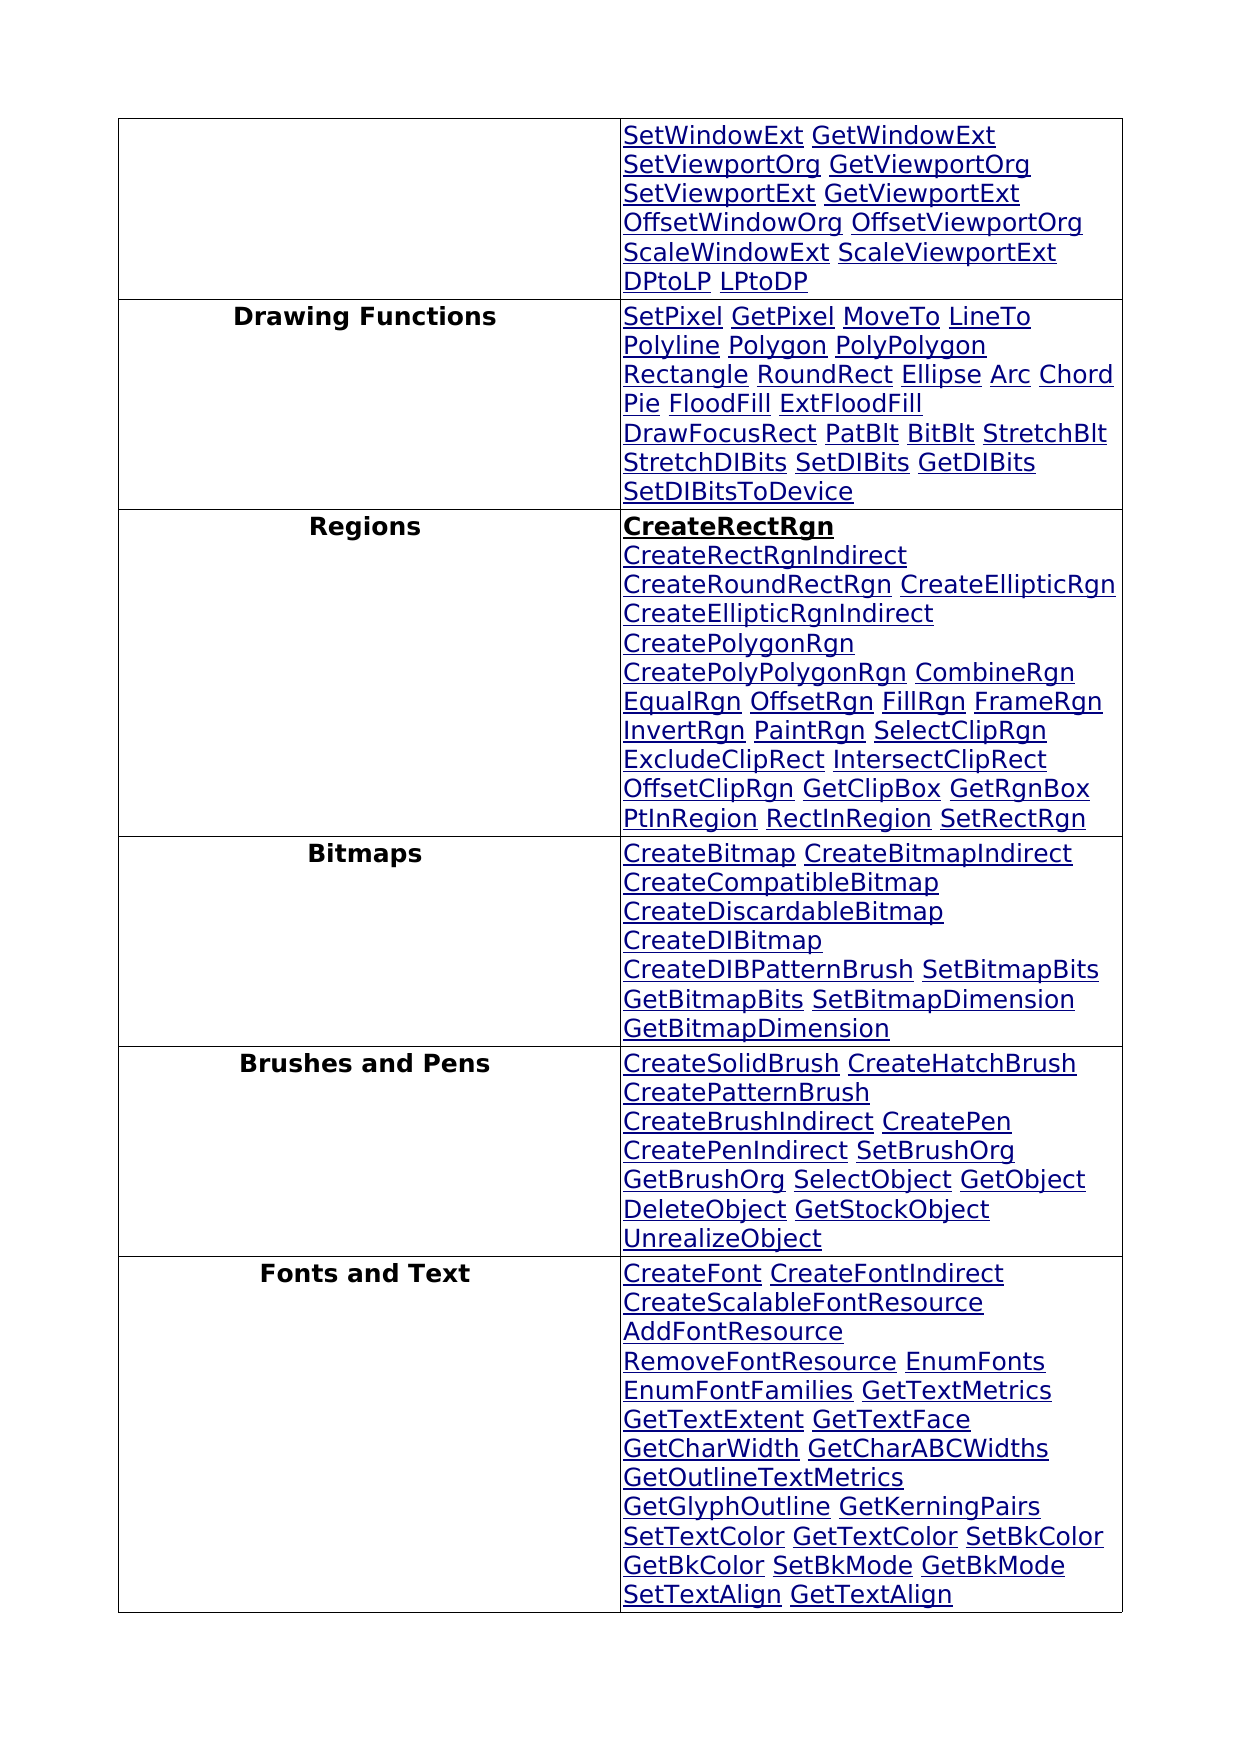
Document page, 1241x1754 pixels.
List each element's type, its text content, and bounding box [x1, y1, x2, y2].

table_cell [119, 119, 620, 299]
table_cell Fonts and Text [119, 1257, 620, 1612]
table_cell CreateRectRgn CreateRectRgnIndirect CreateRoundRectRgn CreateEllipticRgn CreateEllipticRgnIndirect CreatePolygonRgn CreatePolyPolygonRgn CombineRgn EqualRgn OffsetRgn FillRgn FrameRgn InvertRgn PaintRgn SelectClipRgn ExcludeClipRect IntersectClipRect OffsetClipRgn GetClipBox GetRgnBox PtInRegion RectInRegion SetRectRgn [621, 510, 1122, 836]
table_cell Regions [119, 510, 620, 836]
table_cell CreateFont CreateFontIndirect CreateScalableFontResource AddFontResource RemoveFontResource EnumFonts EnumFontFamilies GetTextMetrics GetTextExtent GetTextFace GetCharWidth GetCharABCWidths GetOutlineTextMetrics GetGlyphOutline GetKerningPairs SetTextColor GetTextColor SetBkColor GetBkColor SetBkMode GetBkMode SetTextAlign GetTextAlign [621, 1257, 1122, 1612]
table_cell CreateSolidBrush CreateHatchBrush CreatePatternBrush CreateBrushIndirect CreatePen CreatePenIndirect SetBrushOrg GetBrushOrg SelectObject GetObject DeleteObject GetStockObject UnrealizeObject [621, 1047, 1122, 1256]
table_cell Bitmaps [119, 837, 620, 1046]
table_cell Drawing Functions [119, 300, 620, 509]
table_cell SetPixel GetPixel MoveTo LineTo Polyline Polygon PolyPolygon Rectangle RoundRect Ellipse Arc Chord Pie FloodFill ExtFloodFill DrawFocusRect PatBlt BitBlt StretchBlt StretchDIBits SetDIBits GetDIBits SetDIBitsToDevice [621, 300, 1122, 509]
table_cell SetWindowExt GetWindowExt SetViewportOrg GetViewportOrg SetViewportExt GetViewportExt OffsetWindowOrg OffsetViewportOrg ScaleWindowExt ScaleViewportExt DPtoLP LPtoDP [621, 119, 1122, 299]
table_cell CreateBitmap CreateBitmapIndirect CreateCompatibleBitmap CreateDiscardableBitmap CreateDIBitmap CreateDIBPatternBrush SetBitmapBits GetBitmapBits SetBitmapDimension GetBitmapDimension [621, 837, 1122, 1046]
table_cell Brushes and Pens [119, 1047, 620, 1256]
